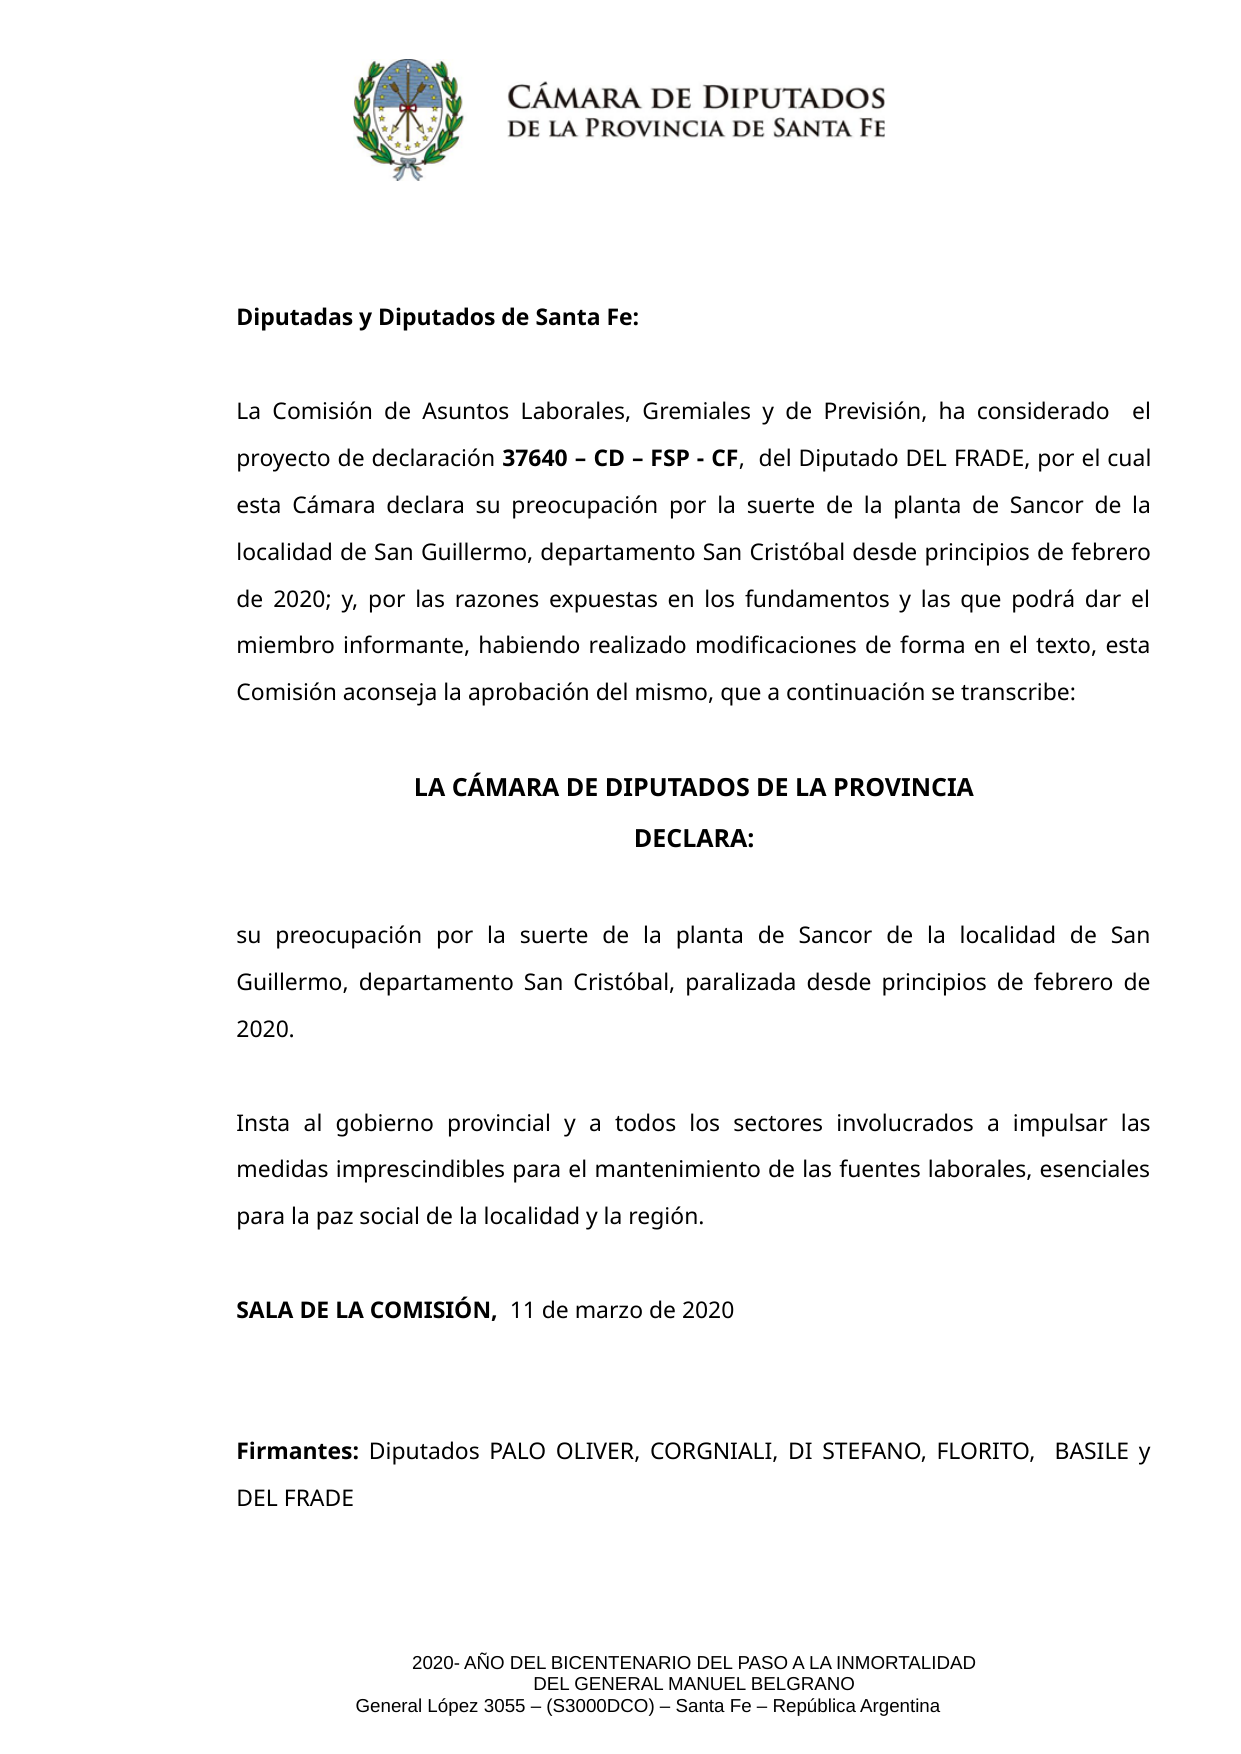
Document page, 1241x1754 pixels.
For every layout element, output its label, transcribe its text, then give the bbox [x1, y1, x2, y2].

text su preocupación por la suerte de la planta de Sancor de la localidad de San Guillermo, departamento San Cristóbal, paralizada desde principios de febrero de 2020. [236, 919, 1152, 1044]
text Firmantes: Diputados PALO OLIVER, CORGNIALI, DI STEFANO, FLORITO, BASILE y DEL FRADE [236, 1434, 1152, 1513]
text La Comisión de Asuntos Laborales, Gremiales y de Previsión, ha considerado el proyecto de declaración 37640 – CD – FSP - CF, del Diputado DEL FRADE, por el cual esta Cámara declara su preocupación por la suerte de la planta de Sancor de la localidad de San Guillermo, departamento San Cristóbal desde principios de febrero de 2020; y, por las razones expuestas en los fundamentos y las que podrá dar el miembro informante, habiendo realizado modificaciones de forma en el texto, esta Comisión aconseja la aprobación del mismo, que a continuación se transcribe: [236, 395, 1152, 707]
text LA CÁMARA DE DIPUTADOS DE LA PROVINCIA [236, 770, 1152, 804]
text Insta al gobierno provincial y a todos los sectores involucrados a impulsar las medidas imprescindibles para el mantenimiento de las fuentes laborales, esenciales para la paz social de la localidad y la región. [236, 1106, 1152, 1231]
text SALA DE LA COMISIÓN, 11 de marzo de 2020 [236, 1294, 1152, 1325]
text DECLARA: [236, 821, 1152, 855]
text Diputadas y Diputados de Santa Fe: [236, 301, 1152, 332]
